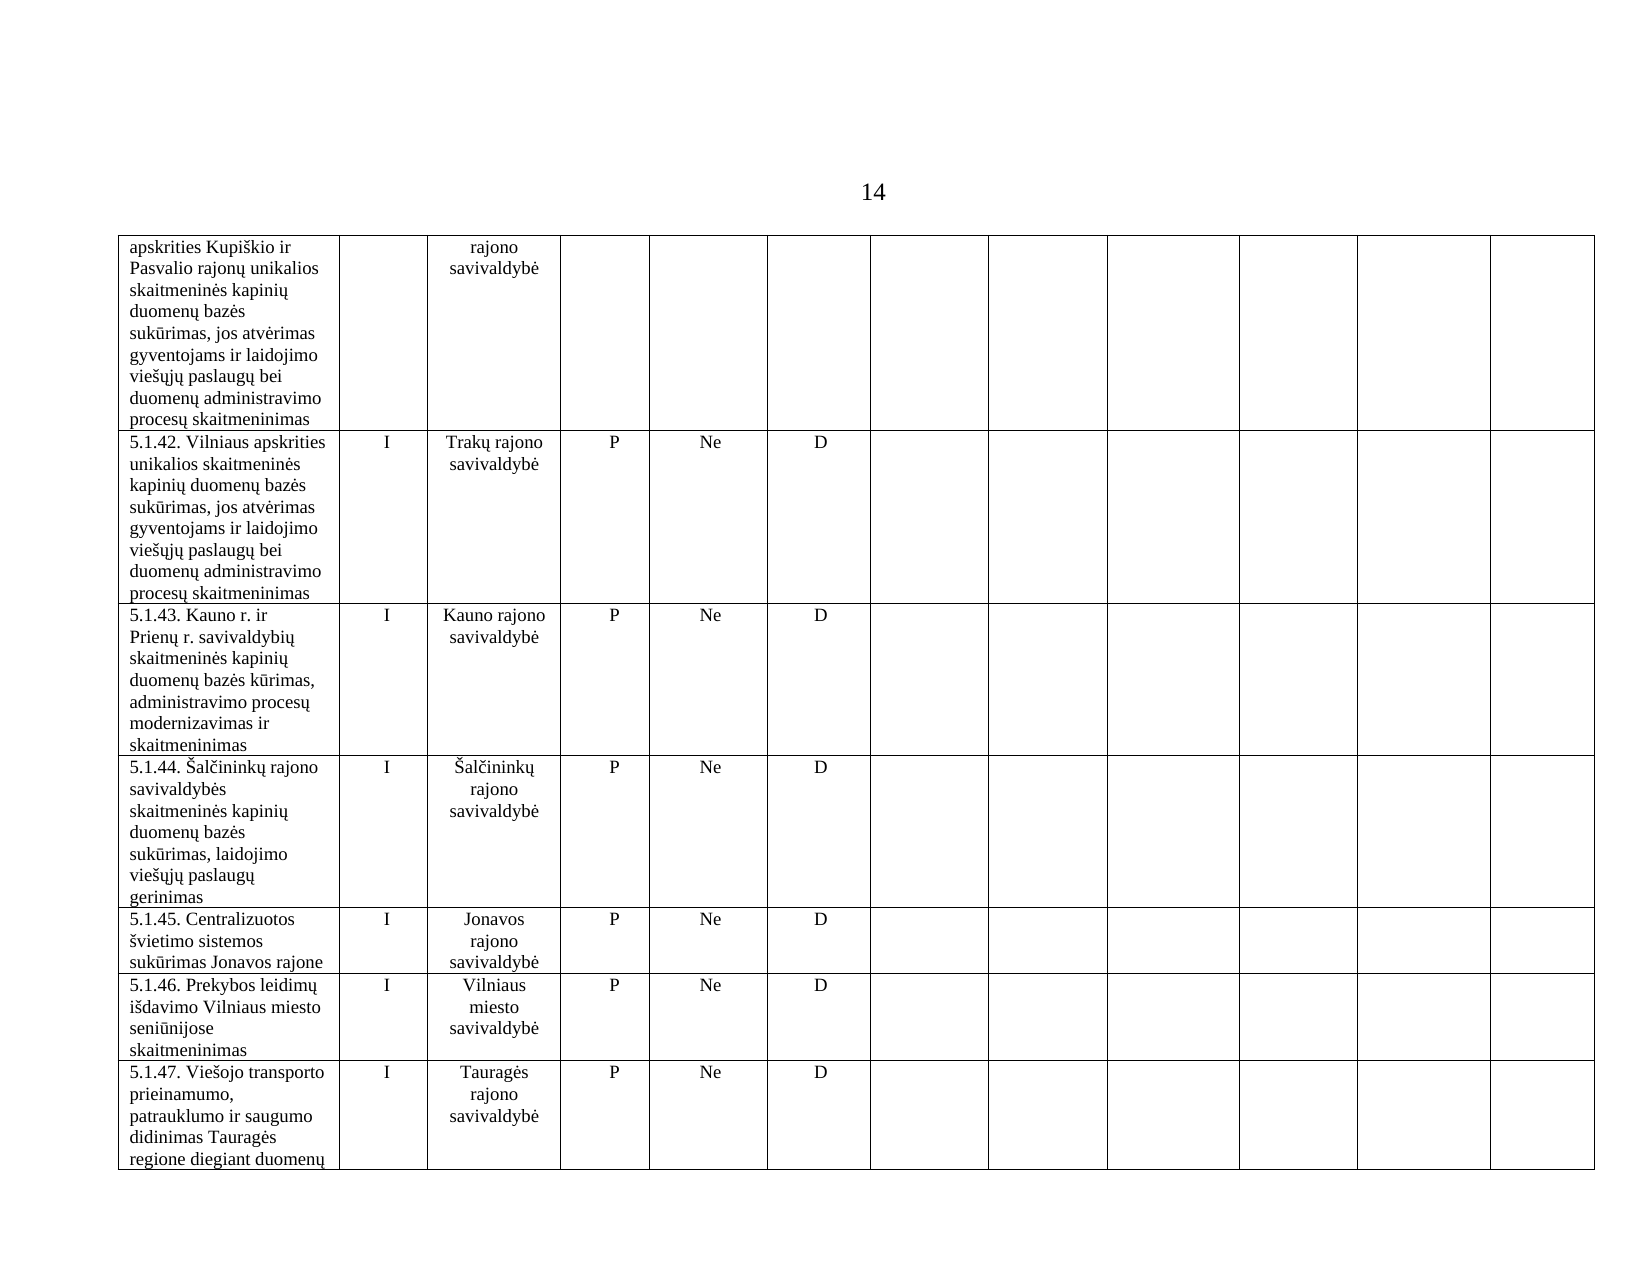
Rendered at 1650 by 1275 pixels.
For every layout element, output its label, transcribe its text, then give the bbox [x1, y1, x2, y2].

table_cell 5.1.44. Šalčininkų rajono savivaldybės skaitmeninės kapinių duomenų bazės sukūrimas, laidojimo viešųjų paslaugų gerinimas [119, 756, 339, 907]
table_cell Tauragės rajono savivaldybė [428, 1061, 560, 1169]
table_cell [1240, 431, 1357, 603]
table_cell P [561, 908, 649, 973]
table_cell [1108, 756, 1239, 907]
table_cell [1240, 974, 1357, 1060]
table_cell apskrities Kupiškio ir Pasvalio rajonų unikalios skaitmeninės kapinių duomenų bazės sukūrimas, jos atvėrimas gyventojams ir laidojimo viešųjų paslaugų bei duomenų administravimo procesų skaitmeninimas [119, 236, 339, 430]
table_cell D [768, 431, 870, 603]
table_cell [989, 431, 1107, 603]
table_cell I [340, 431, 427, 603]
table_cell 5.1.45. Centralizuotos švietimo sistemos sukūrimas Jonavos rajone [119, 908, 339, 973]
table_cell [1358, 974, 1490, 1060]
table_cell Ne [650, 431, 767, 603]
table_cell [768, 236, 870, 430]
table_cell P [561, 756, 649, 907]
table_cell Šalčininkų rajono savivaldybė [428, 756, 560, 907]
table_cell [989, 604, 1107, 755]
table_cell [1108, 908, 1239, 973]
table_cell [1358, 756, 1490, 907]
table_cell Ne [650, 756, 767, 907]
table_cell [1491, 604, 1594, 755]
table_cell [1358, 431, 1490, 603]
table_cell I [340, 908, 427, 973]
table_cell [871, 236, 988, 430]
table_cell 5.1.42. Vilniaus apskrities unikalios skaitmeninės kapinių duomenų bazės sukūrimas, jos atvėrimas gyventojams ir laidojimo viešųjų paslaugų bei duomenų administravimo procesų skaitmeninimas [119, 431, 339, 603]
table_cell [1358, 236, 1490, 430]
table_cell Ne [650, 908, 767, 973]
table_cell [1240, 236, 1357, 430]
table_cell [1491, 236, 1594, 430]
table_cell [1491, 908, 1594, 973]
table_cell [871, 908, 988, 973]
table_cell D [768, 908, 870, 973]
table_cell 5.1.43. Kauno r. ir Prienų r. savivaldybių skaitmeninės kapinių duomenų bazės kūrimas, administravimo procesų modernizavimas ir skaitmeninimas [119, 604, 339, 755]
table_cell [1240, 908, 1357, 973]
table_cell [1491, 431, 1594, 603]
table_cell [1108, 236, 1239, 430]
table_cell 5.1.47. Viešojo transporto prieinamumo, patrauklumo ir saugumo didinimas Tauragės regione diegiant duomenų [119, 1061, 339, 1169]
table_cell [1240, 756, 1357, 907]
table_cell [1491, 1061, 1594, 1169]
table_cell P [561, 431, 649, 603]
table_cell [561, 236, 649, 430]
table_cell I [340, 974, 427, 1060]
table_cell [1108, 974, 1239, 1060]
table_cell [650, 236, 767, 430]
table_cell [1491, 756, 1594, 907]
table_cell [871, 974, 988, 1060]
table_cell [989, 236, 1107, 430]
table_cell D [768, 974, 870, 1060]
table_cell [1108, 1061, 1239, 1169]
table_cell [1108, 604, 1239, 755]
table_cell [871, 604, 988, 755]
table_cell P [561, 604, 649, 755]
table_cell Ne [650, 1061, 767, 1169]
table_cell [871, 1061, 988, 1169]
table_cell Jonavos rajono savivaldybė [428, 908, 560, 973]
table_cell 5.1.46. Prekybos leidimų išdavimo Vilniaus miesto seniūnijose skaitmeninimas [119, 974, 339, 1060]
table_cell P [561, 1061, 649, 1169]
table_cell [871, 756, 988, 907]
table_cell Ne [650, 604, 767, 755]
table_cell Vilniaus miesto savivaldybė [428, 974, 560, 1060]
table_cell D [768, 604, 870, 755]
table_cell [989, 974, 1107, 1060]
table_cell [871, 431, 988, 603]
table_cell [989, 908, 1107, 973]
table_cell I [340, 604, 427, 755]
table_cell [1240, 604, 1357, 755]
table_cell Ne [650, 974, 767, 1060]
table_cell [1108, 431, 1239, 603]
table_cell I [340, 1061, 427, 1169]
table_cell Kauno rajono savivaldybė [428, 604, 560, 755]
table_cell [989, 1061, 1107, 1169]
table_cell I [340, 756, 427, 907]
table_cell rajono savivaldybė [428, 236, 560, 430]
table_cell [989, 756, 1107, 907]
table_cell D [768, 1061, 870, 1169]
table_cell [1491, 974, 1594, 1060]
table_cell D [768, 756, 870, 907]
table_cell [1358, 908, 1490, 973]
table_cell [1358, 604, 1490, 755]
table_cell P [561, 974, 649, 1060]
table_cell [340, 236, 427, 430]
table_cell Trakų rajono savivaldybė [428, 431, 560, 603]
table_cell [1358, 1061, 1490, 1169]
table_cell [1240, 1061, 1357, 1169]
